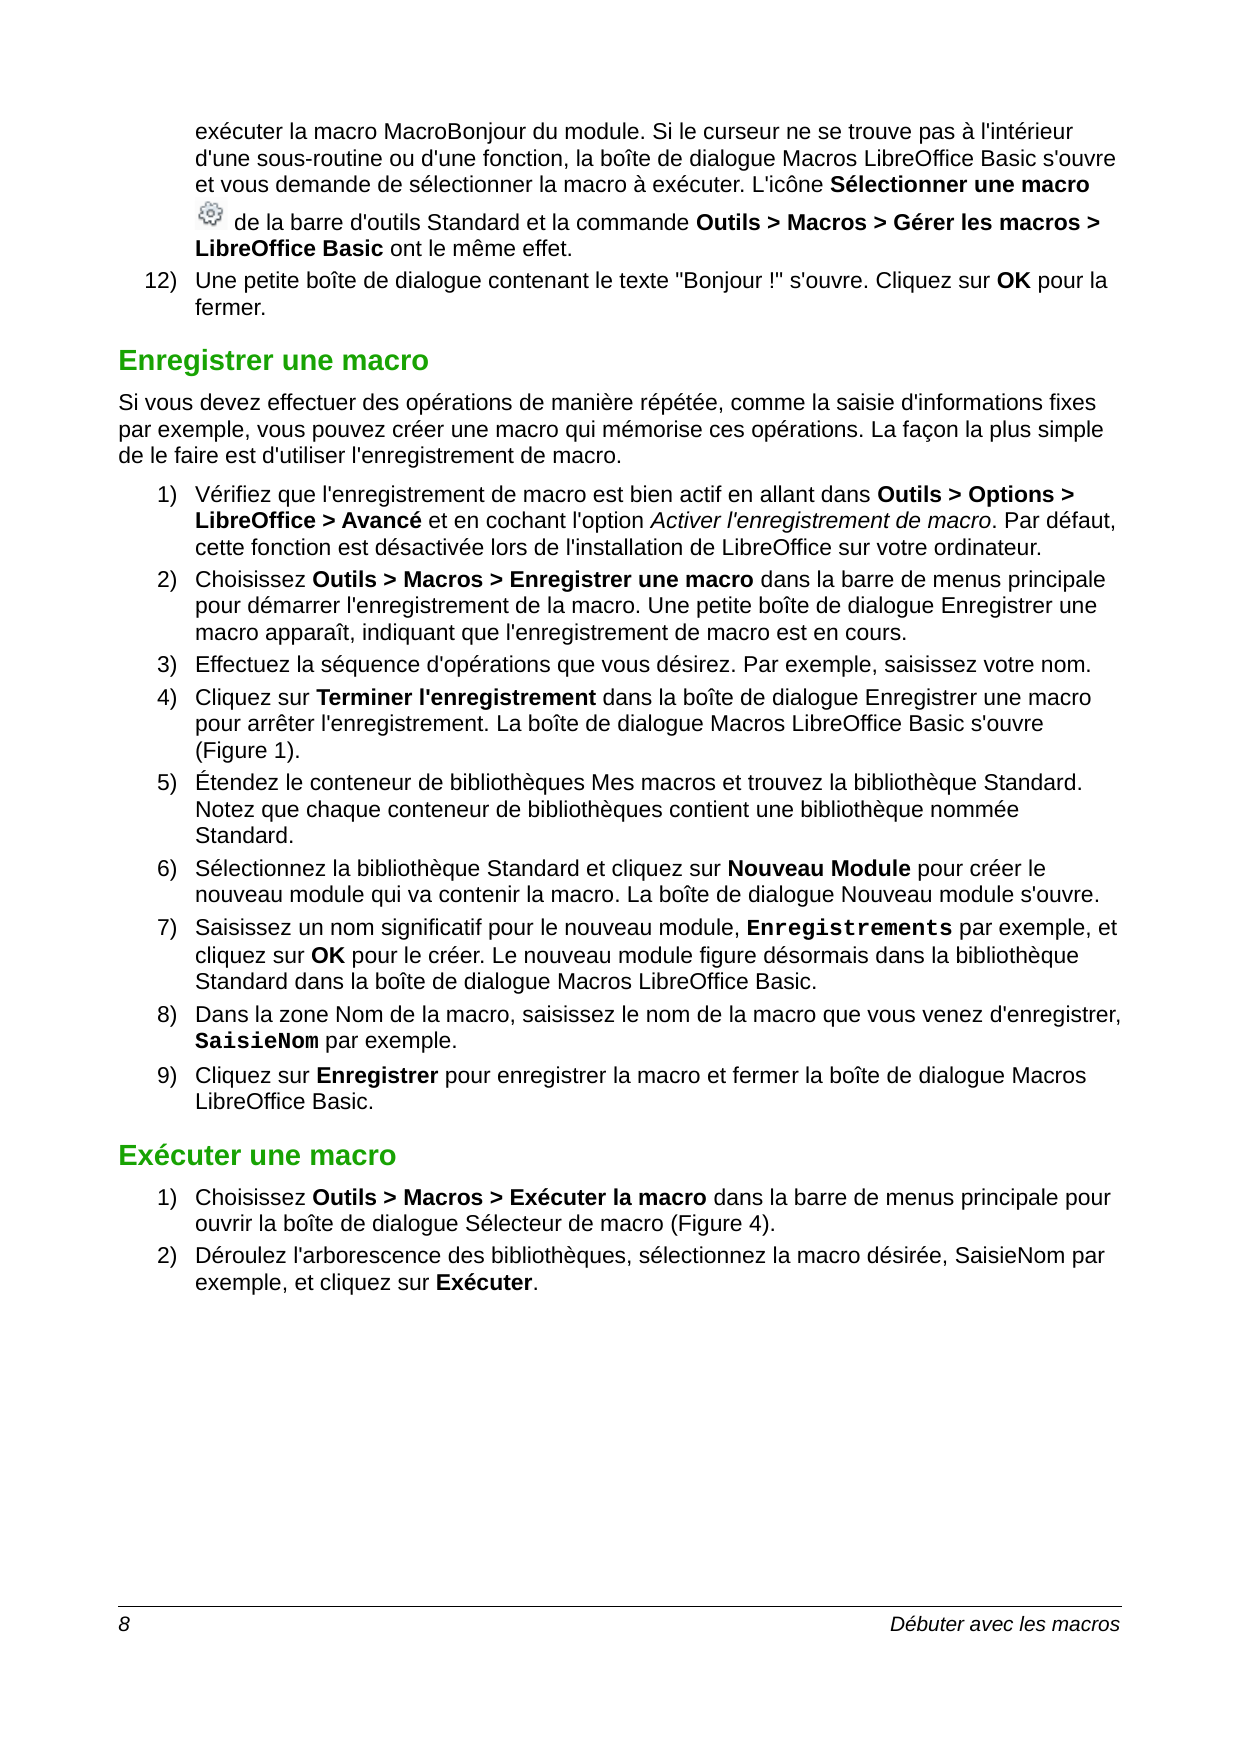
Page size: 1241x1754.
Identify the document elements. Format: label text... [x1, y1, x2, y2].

list Vérifiez que l'enregistrement de macro est bien actif en allant dans Outils > Options > LibreOffice > Avancé et en cochant l'option Activer l'enregistrement de macro. Par défaut, cette fonction est désactivée lors de l'installation de LibreOffice sur votre ordinateur. [177, 481, 1122, 560]
list Étendez le conteneur de bibliothèques Mes macros et trouvez la bibliothèque Standard. Notez que chaque conteneur de bibliothèques contient une bibliothèque nommée Standard. [177, 769, 1122, 848]
list Sélectionnez la bibliothèque Standard et cliquez sur Nouveau Module pour créer le nouveau module qui va contenir la macro. La boîte de dialogue Nouveau module s'ouvre. [177, 854, 1122, 907]
list Dans la zone Nom de la macro, saisissez le nom de la macro que vous venez d'enregistrer, SaisieNom par exemple. [177, 1001, 1122, 1056]
text Si vous devez effectuer des opérations de manière répétée, comme la saisie d'informations fixes par exemple, vous pouvez créer une macro qui mémorise ces opérations. La façon la plus simple de le faire est d'utiliser l'enregistrement de macro. [118, 389, 1122, 468]
list Effectuez la séquence d'opérations que vous désirez. Par exemple, saisissez votre nom. [177, 651, 1122, 678]
list Cliquez sur Enregistrer pour enregistrer la macro et fermer la boîte de dialogue Macros LibreOffice Basic. [177, 1062, 1122, 1114]
list Saisissez un nom significatif pour le nouveau module, Enregistrements par exemple, et cliquez sur OK pour le créer. Le nouveau module figure désormais dans la bibliothèque Standard dans la boîte de dialogue Macros LibreOffice Basic. [177, 913, 1122, 994]
list Cliquez sur Terminer l'enregistrement dans la boîte de dialogue Enregistrer une macro pour arrêter l'enregistrement. La boîte de dialogue Macros LibreOffice Basic s'ouvre (Figure 1). [177, 684, 1122, 763]
list Choisissez Outils > Macros > Exécuter la macro dans la barre de menus principale pour ouvrir la boîte de dialogue Sélecteur de macro (Figure 4). [177, 1183, 1122, 1236]
subtitle Exécuter une macro [118, 1137, 1122, 1171]
list Choisissez Outils > Macros > Enregistrer une macro dans la barre de menus principale pour démarrer l'enregistrement de la macro. Une petite boîte de dialogue Enregistrer une macro apparaît, indiquant que l'enregistrement de macro est en cours. [177, 566, 1122, 645]
list exécuter la macro MacroBonjour du module. Si le curseur ne se trouve pas à l'intérieur d'une sous-routine ou d'une fonction, la boîte de dialogue Macros LibreOffice Basic s'ouvre et vous demande de sélectionner la macro à exécuter. L'icône Sélectionner une macro de la barre d'outils Standard et la commande Outils > Macros > Gérer les macros > LibreOffice Basic ont le même effet. [177, 118, 1122, 261]
list Une petite boîte de dialogue contenant le texte "Bonjour !" s'ouvre. Cliquez sur OK pour la fermer. [177, 267, 1122, 320]
list Déroulez l'arborescence des bibliothèques, sélectionnez la macro désirée, SaisieNom par exemple, et cliquez sur Exécuter. [177, 1242, 1122, 1295]
picture [194, 197, 228, 230]
subtitle Enregistrer une macro [118, 343, 1122, 377]
